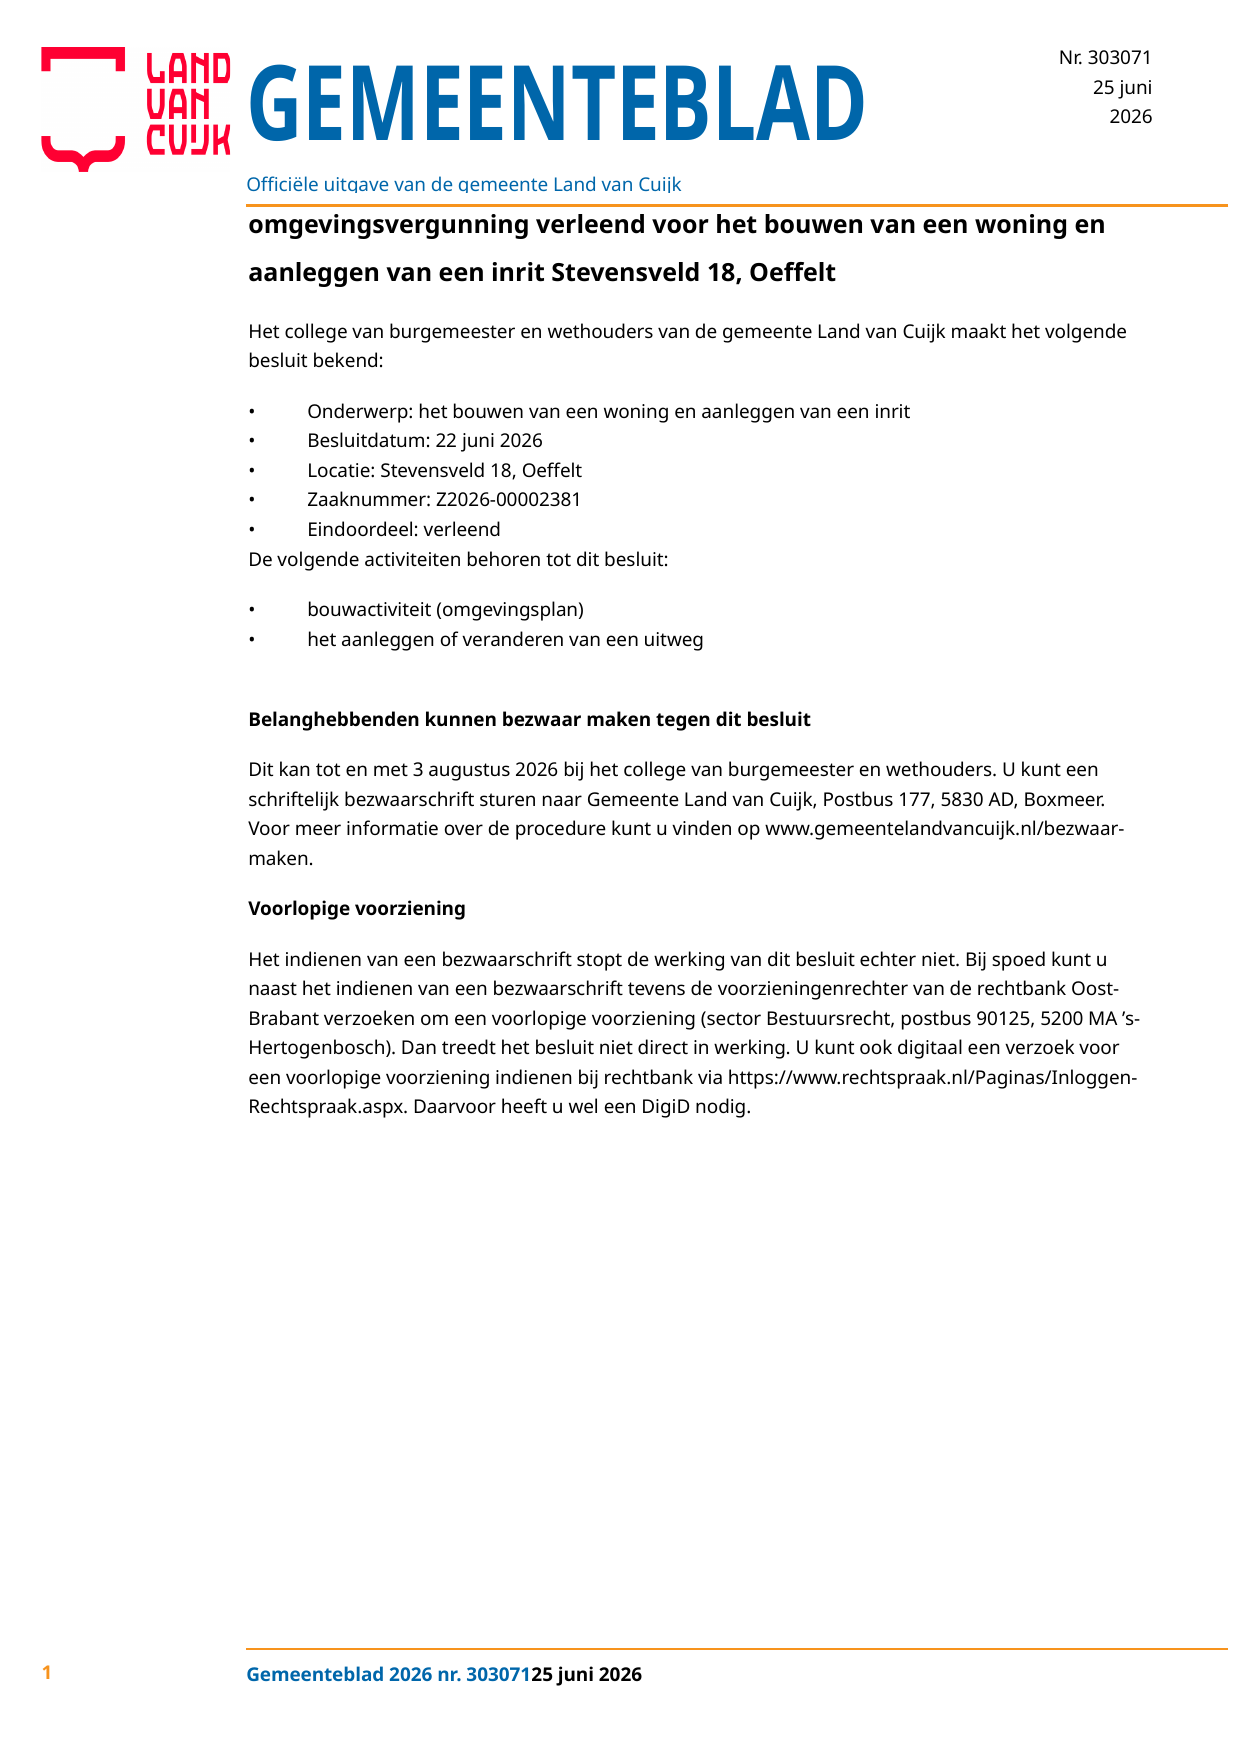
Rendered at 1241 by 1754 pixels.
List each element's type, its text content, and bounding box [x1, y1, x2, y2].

text Dit kan tot en met 3 augustus 2026 bij het college van burgemeester en wethouders. U kunt een schriftelijk bezwaarschrift sturen naar Gemeente Land van Cuijk, Postbus 177, 5830 AD, Boxmeer. Voor meer informatie over de procedure kunt u vinden op www.gemeentelandvancuijk.nl/bezwaar-maken. [248, 756, 1152, 871]
text omgevingsvergunning verleend voor het bouwen van een woning en aanleggen van een inrit Stevensveld 18, Oeffelt [248, 207, 1152, 288]
list Onderwerp: het bouwen van een woning en aanleggen van een inrit [248, 398, 1152, 424]
list Eindoordeel: verleend [248, 516, 1152, 542]
list bouwactiviteit (omgevingsplan) [248, 596, 1152, 622]
list Besluitdatum: 22 juni 2026 [248, 427, 1152, 453]
text Het indienen van een bezwaarschrift stopt de werking van dit besluit echter niet. Bij spoed kunt u naast het indienen van een bezwaarschrift tevens de voorzieningenrechter van de rechtbank Oost-Brabant verzoeken om een voorlopige voorziening (sector Bestuursrecht, postbus 90125, 5200 MA ’s-Hertogenbosch). Dan treedt het besluit niet direct in werking. U kunt ook digitaal een verzoek voor een voorlopige voorziening indienen bij rechtbank via https://www.rechtspraak.nl/Paginas/Inloggen-Rechtspraak.aspx. Daarvoor heeft u wel een DigiD nodig. [248, 946, 1152, 1119]
list Zaaknummer: Z2026-00002381 [248, 487, 1152, 512]
text Het college van burgemeester en wethouders van de gemeente Land van Cuijk maakt het volgende besluit bekend: [248, 318, 1152, 373]
text De volgende activiteiten behoren tot dit besluit: [248, 546, 1152, 572]
list Locatie: Stevensveld 18, Oeffelt [248, 457, 1152, 483]
picture [41, 47, 231, 172]
text Belanghebbenden kunnen bezwaar maken tegen dit besluit [248, 706, 1152, 732]
text Voorlopige voorziening [248, 895, 1152, 921]
list het aanleggen of veranderen van een uitweg [248, 626, 1152, 652]
